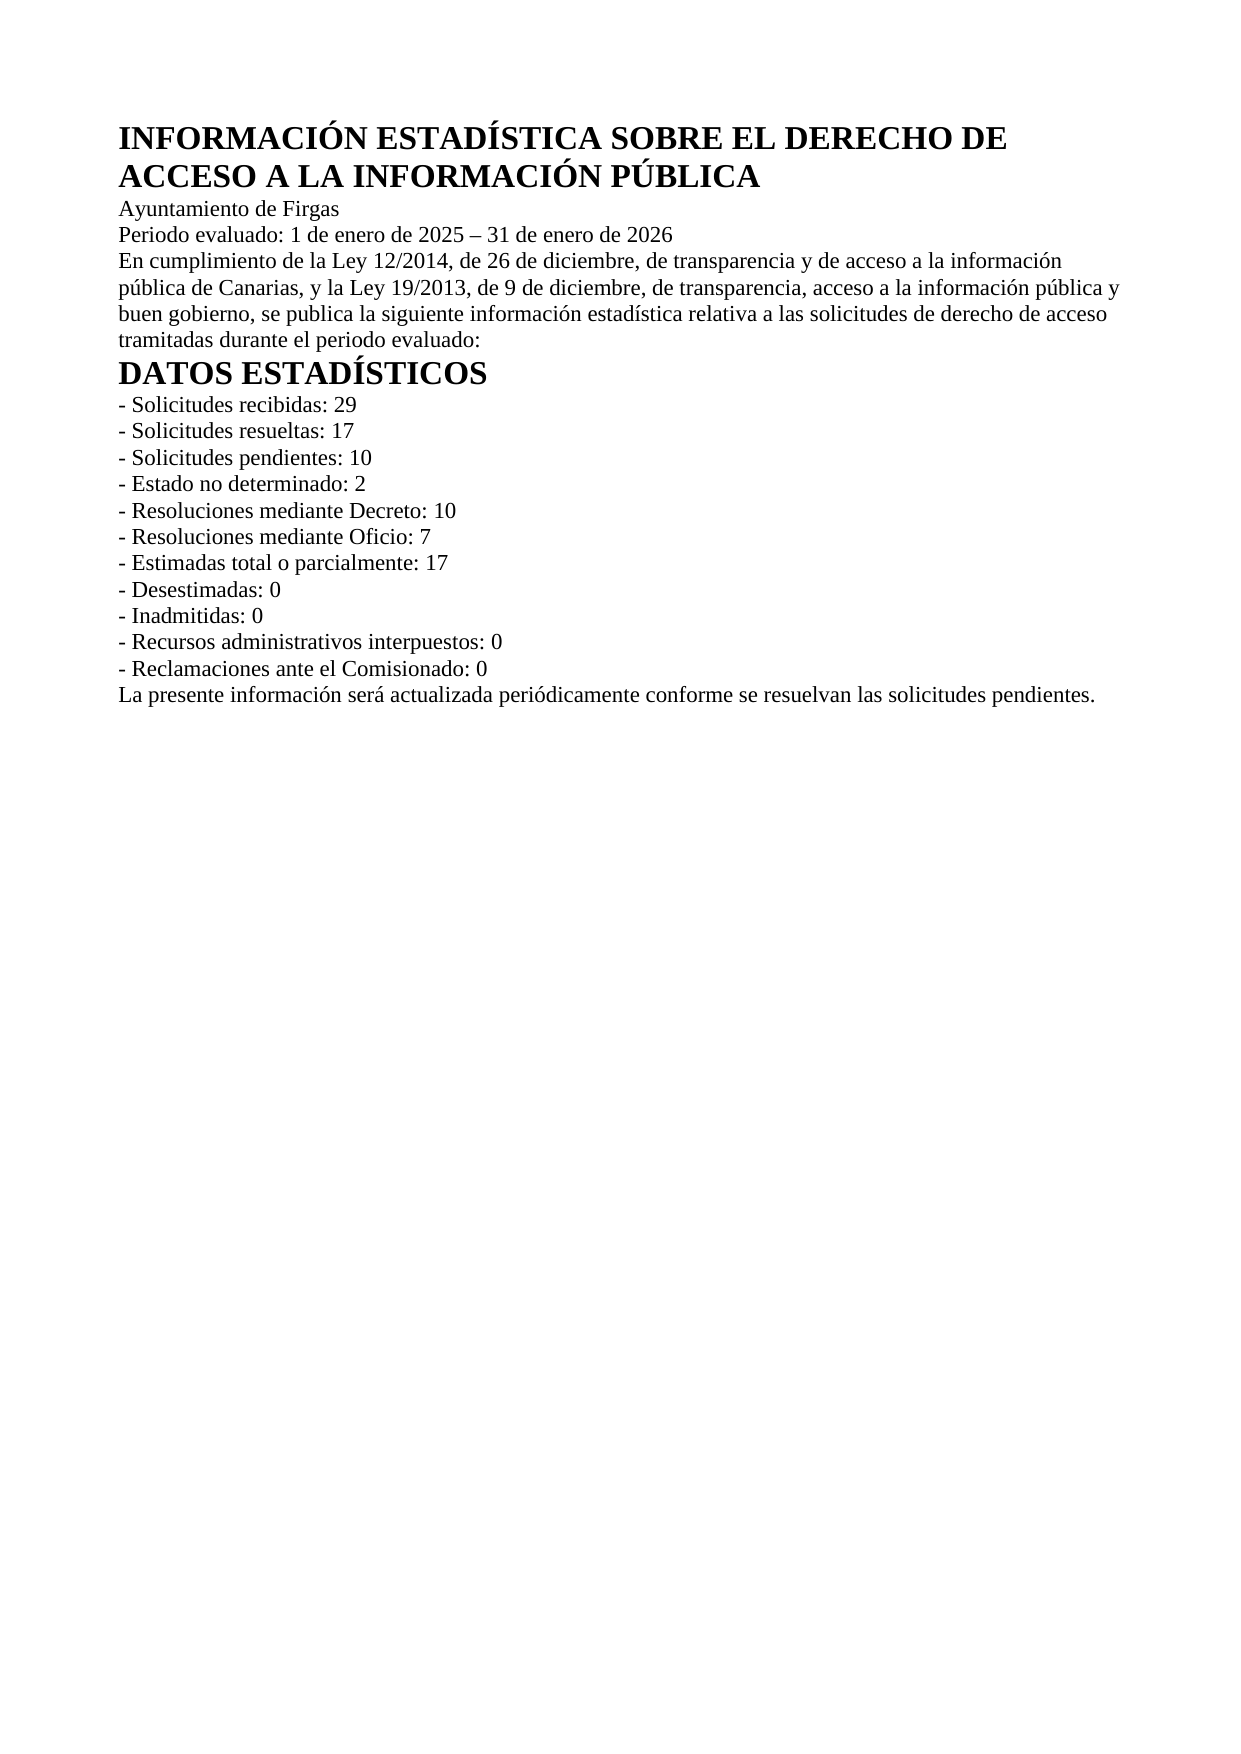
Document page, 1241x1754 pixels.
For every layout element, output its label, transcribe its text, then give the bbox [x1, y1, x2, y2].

text - Solicitudes pendientes: 10 [118, 444, 1122, 470]
text Ayuntamiento de Firgas [118, 195, 1122, 221]
text En cumplimiento de la Ley 12/2014, de 26 de diciembre, de transparencia y de acceso a la información pública de Canarias, y la Ley 19/2013, de 9 de diciembre, de transparencia, acceso a la información pública y buen gobierno, se publica la siguiente información estadística relativa a las solicitudes de derecho de acceso tramitadas durante el periodo evaluado: [118, 247, 1122, 353]
text - Solicitudes recibidas: 29 [118, 391, 1122, 418]
text Periodo evaluado: 1 de enero de 2025 – 31 de enero de 2026 [118, 221, 1122, 247]
title DATOS ESTADÍSTICOS [118, 353, 1122, 391]
text - Reclamaciones ante el Comisionado: 0 [118, 655, 1122, 681]
text - Recursos administrativos interpuestos: 0 [118, 628, 1122, 655]
text - Resoluciones mediante Oficio: 7 [118, 523, 1122, 549]
text - Resoluciones mediante Decreto: 10 [118, 497, 1122, 523]
text - Inadmitidas: 0 [118, 602, 1122, 628]
text - Estimadas total o parcialmente: 17 [118, 549, 1122, 576]
text - Desestimadas: 0 [118, 576, 1122, 602]
text - Estado no determinado: 2 [118, 470, 1122, 497]
text - Solicitudes resueltas: 17 [118, 418, 1122, 444]
title INFORMACIÓN ESTADÍSTICA SOBRE EL DERECHO DE ACCESO A LA INFORMACIÓN PÚBLICA [118, 118, 1122, 195]
text La presente información será actualizada periódicamente conforme se resuelvan las solicitudes pendientes. [118, 681, 1122, 707]
